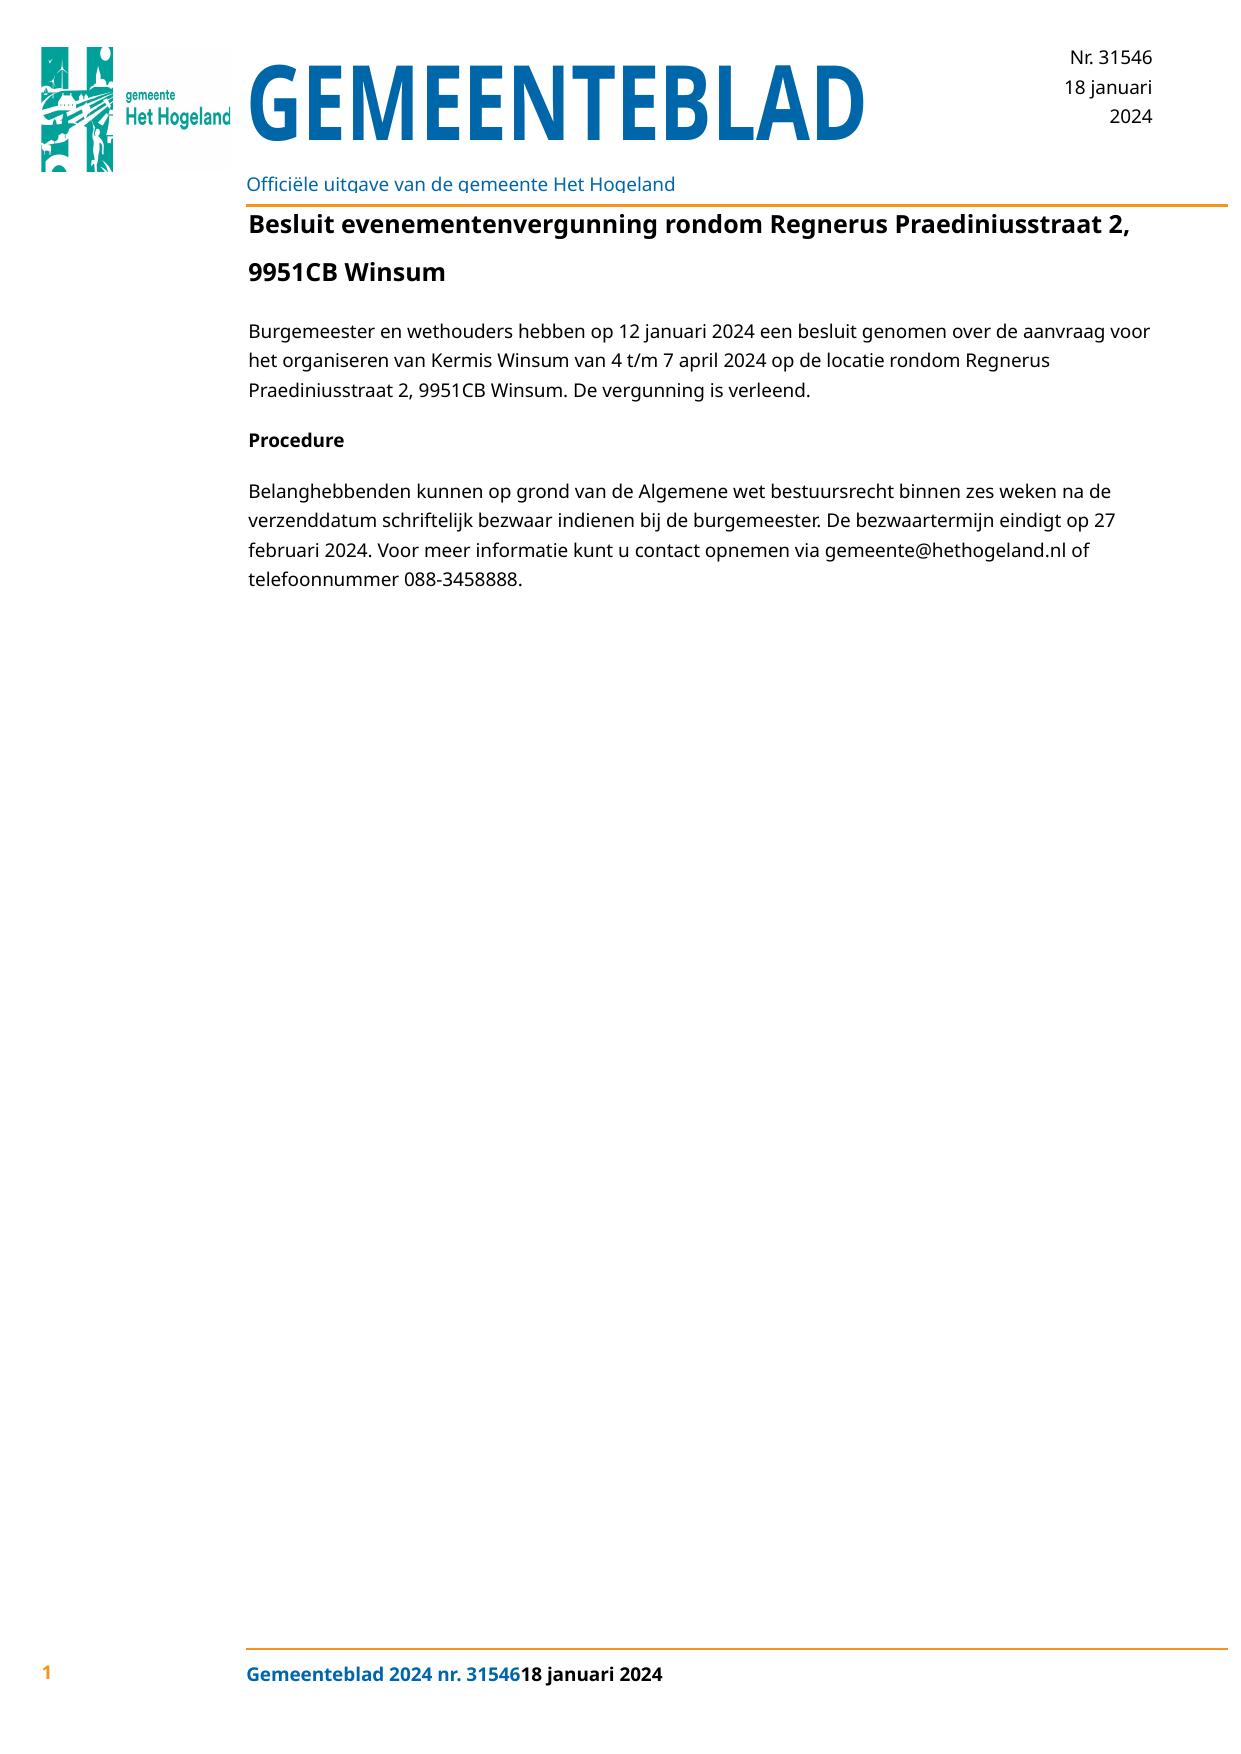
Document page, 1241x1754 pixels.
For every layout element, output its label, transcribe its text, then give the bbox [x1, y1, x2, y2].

text Besluit evenementenvergunning rondom Regnerus Praediniusstraat 2, 9951CB Winsum [248, 207, 1152, 288]
text Procedure [248, 427, 1152, 453]
text Belanghebbenden kunnen op grond van de Algemene wet bestuursrecht binnen zes weken na de verzenddatum schriftelijk bezwaar indienen bij de burgemeester. De bezwaartermijn eindigt op 27 februari 2024. Voor meer informatie kunt u contact opnemen via gemeente@hethogeland.nl of telefoonnummer 088-3458888. [248, 478, 1152, 592]
picture [41, 47, 231, 172]
text Burgemeester en wethouders hebben op 12 januari 2024 een besluit genomen over de aanvraag voor het organiseren van Kermis Winsum van 4 t/m 7 april 2024 op de locatie rondom Regnerus Praediniusstraat 2, 9951CB Winsum. De vergunning is verleend. [248, 318, 1152, 403]
